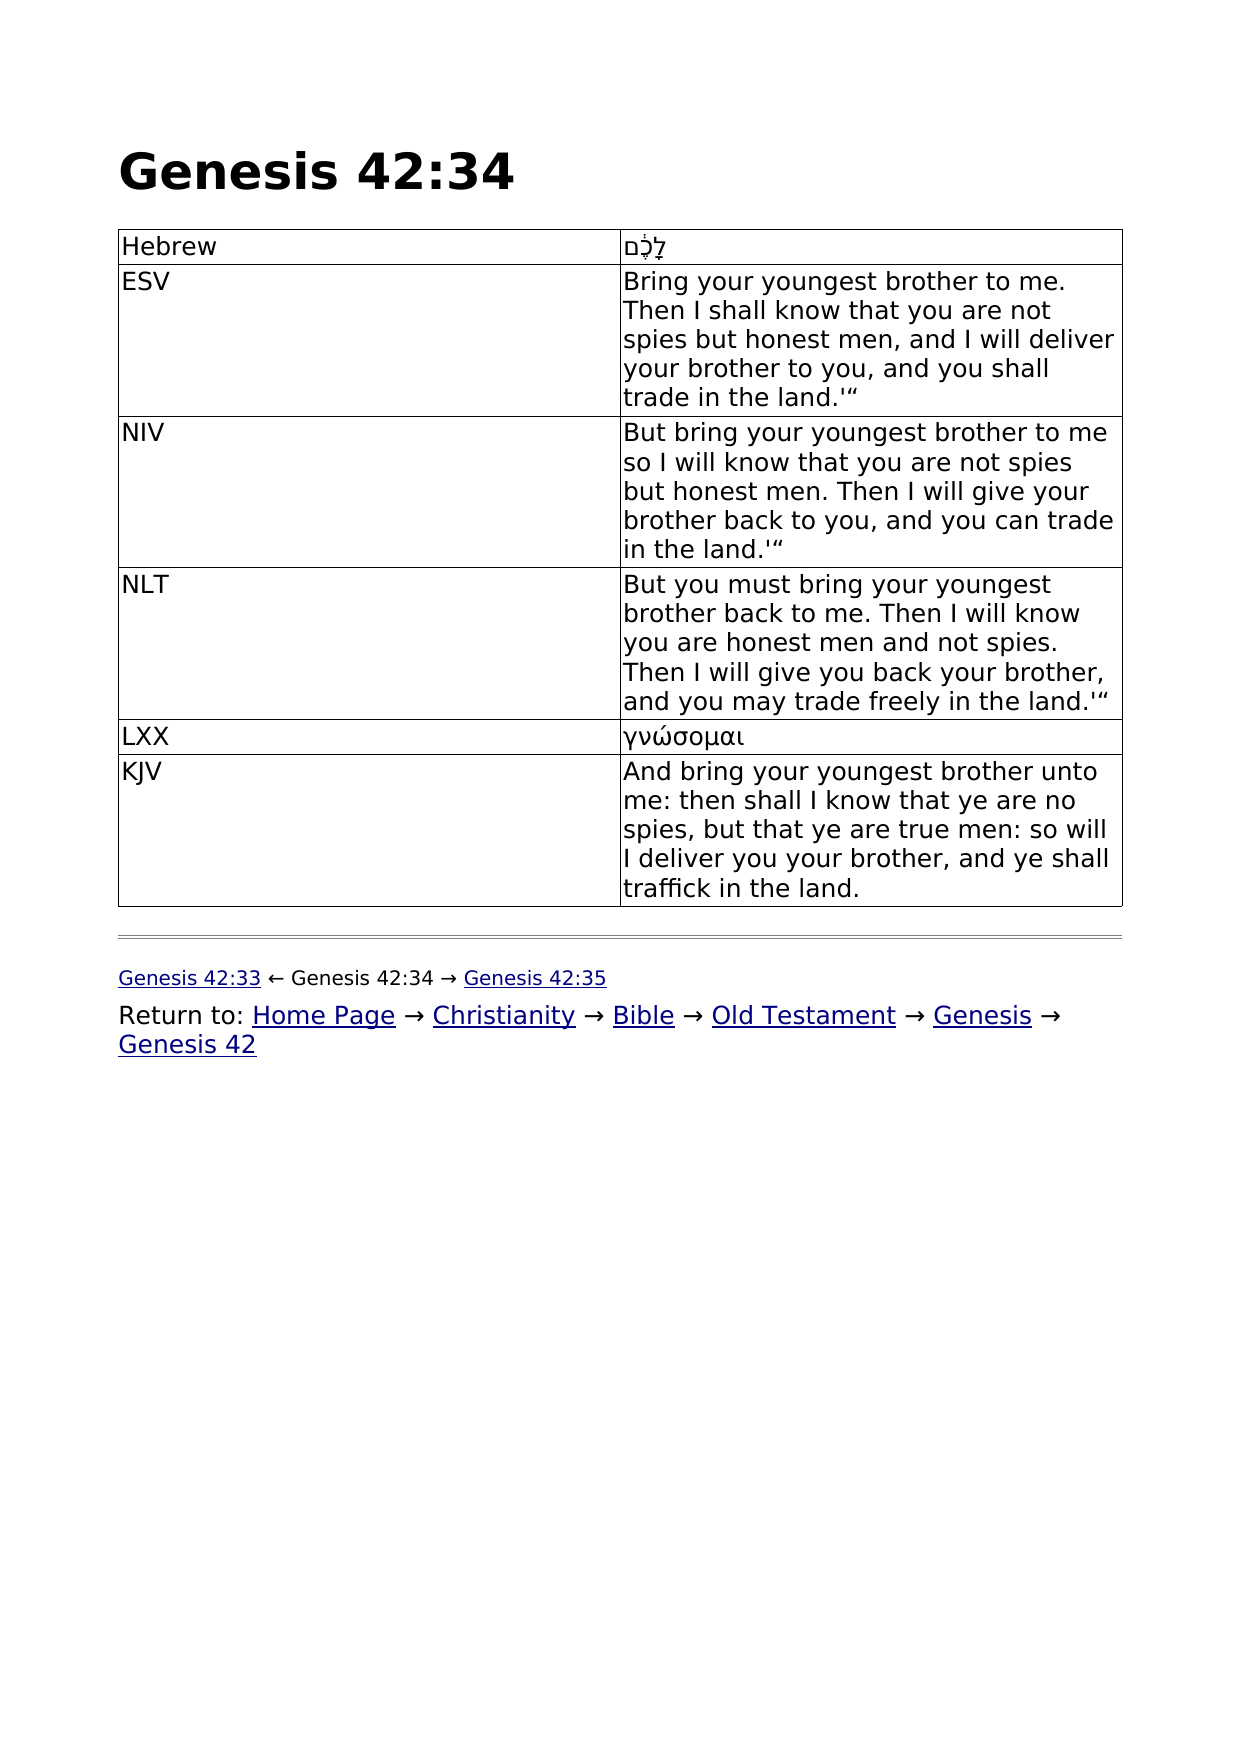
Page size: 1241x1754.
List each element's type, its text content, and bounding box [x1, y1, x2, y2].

table_cell ESV [119, 265, 620, 416]
table_cell Bring your youngest brother to me. Then I shall know that you are not spies but honest men, and I will deliver your brother to you, and you shall trade in the land.'“ [621, 265, 1122, 416]
table_cell LXX [119, 720, 620, 754]
table_header Hebrew [119, 230, 620, 264]
subtitle Genesis 42:34 [118, 143, 1122, 201]
table_cell But you must bring your youngest brother back to me. Then I will know you are honest men and not spies. Then I will give you back your brother, and you may trade freely in the land.'“ [621, 568, 1122, 719]
table_cell And bring your youngest brother unto me: then shall I know that ye are no spies, but that ye are true men: so will I deliver you your brother, and ye shall traffick in the land. [621, 755, 1122, 906]
text Genesis 42:33 ← Genesis 42:34 → Genesis 42:35 [118, 967, 1122, 1001]
table_cell γνώσομαι [621, 720, 1122, 754]
table_header לָכֶ֔ם [621, 230, 1122, 264]
table_cell NIV [119, 417, 620, 567]
table_cell NLT [119, 568, 620, 719]
text Return to: Home Page → Christianity → Bible → Old Testament → Genesis → Genesis 42 [118, 1001, 1122, 1059]
table_cell KJV [119, 755, 620, 906]
table_cell But bring your youngest brother to me so I will know that you are not spies but honest men. Then I will give your brother back to you, and you can trade in the land.'“ [621, 417, 1122, 567]
